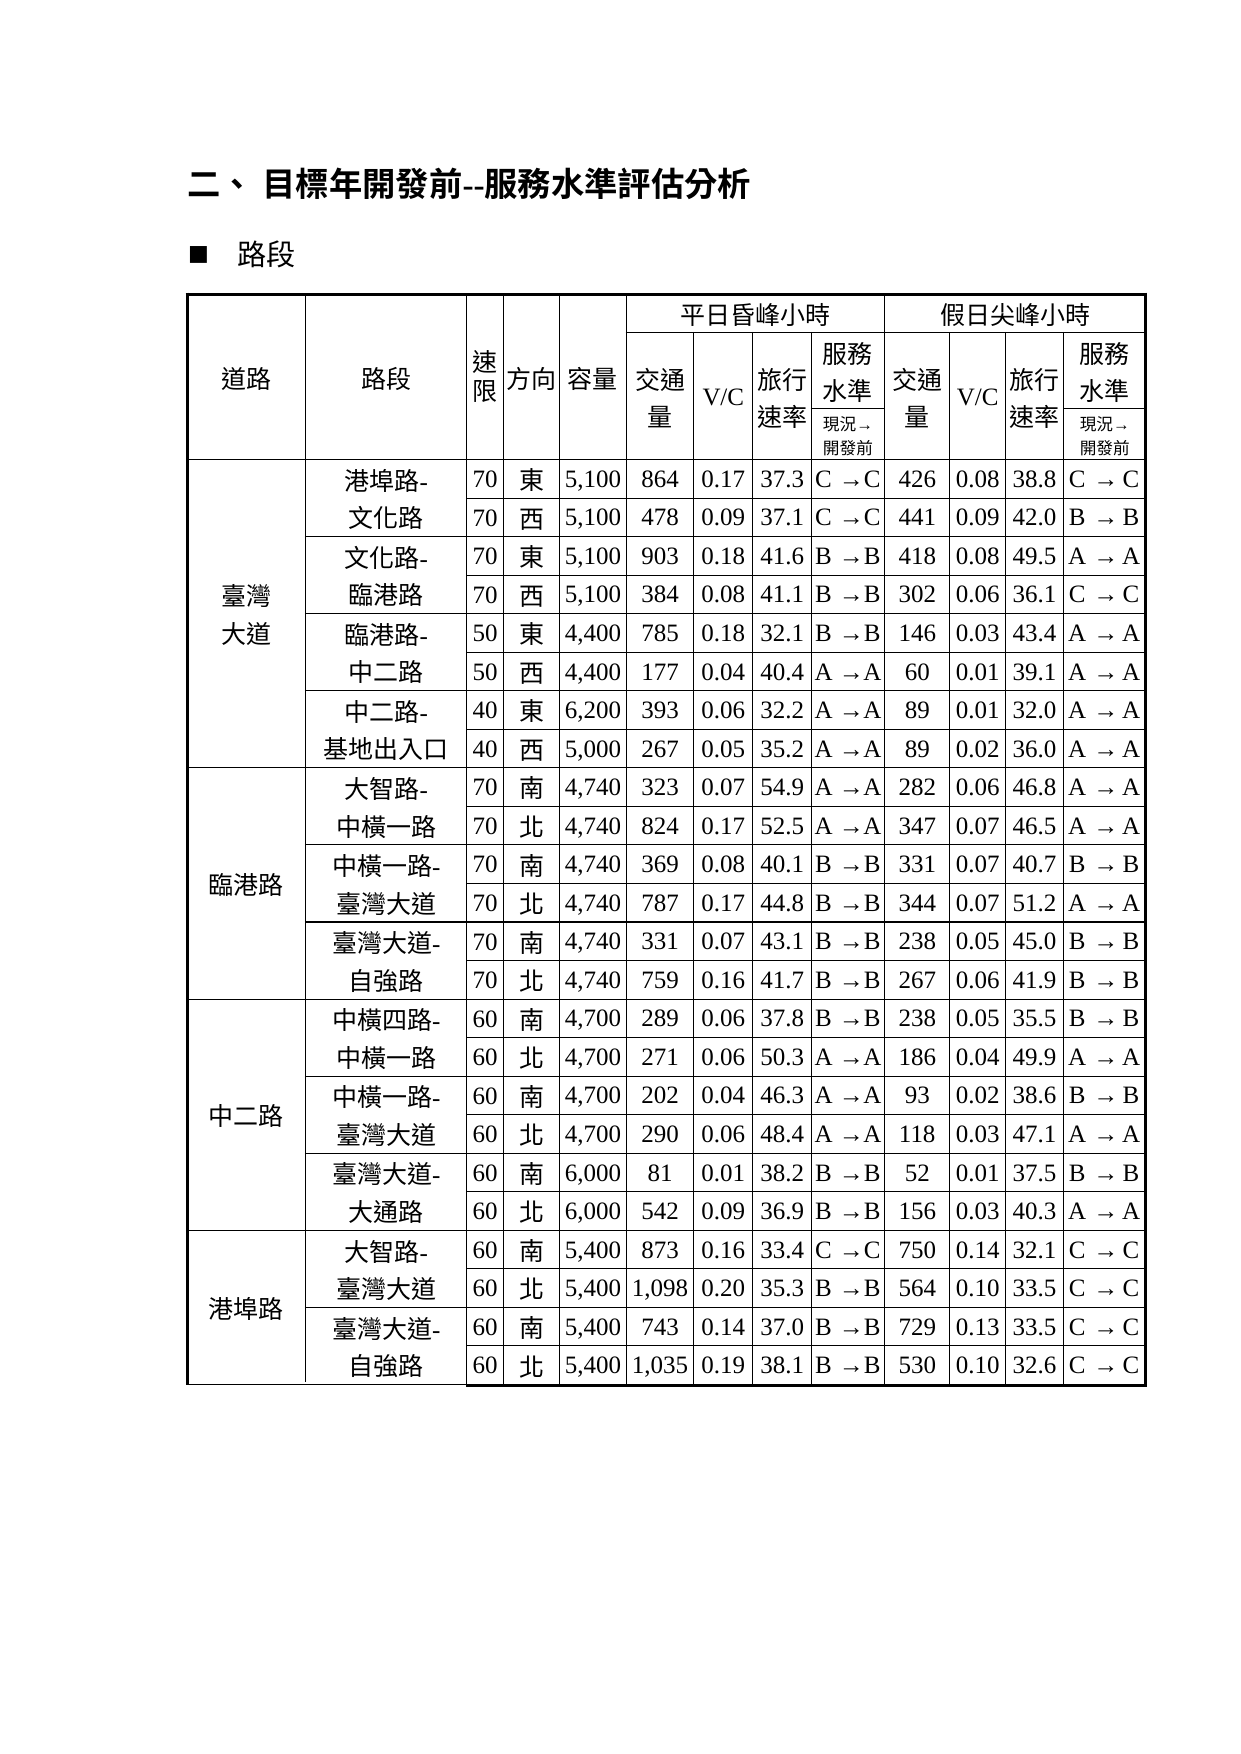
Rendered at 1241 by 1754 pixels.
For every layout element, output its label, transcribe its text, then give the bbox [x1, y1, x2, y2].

table_cell B [860, 1269, 884, 1307]
table_cell 臺灣大道- 自強路 [306, 923, 466, 998]
table_cell 50 [467, 653, 503, 690]
table_cell B [860, 884, 884, 921]
table_cell A [812, 1038, 836, 1076]
table_cell → [836, 923, 860, 960]
table_cell 38.2 [753, 1154, 811, 1191]
table_cell 北 [504, 1038, 559, 1076]
table_cell 1,098 [627, 1269, 693, 1307]
table_cell 60 [467, 1077, 503, 1114]
table_cell A [1064, 768, 1090, 806]
table_cell B [860, 923, 884, 960]
table_cell 60 [467, 1269, 503, 1307]
table_cell B [1064, 1077, 1090, 1114]
table_cell A [1116, 653, 1144, 690]
table_cell → [1090, 1115, 1116, 1153]
table_cell B [860, 845, 884, 883]
table_cell C [1116, 1308, 1144, 1345]
table_cell 146 [885, 614, 949, 652]
table_cell 交通量 [627, 333, 693, 459]
table_cell 70 [467, 923, 503, 960]
table_cell 4,740 [560, 884, 626, 921]
table_cell 6,200 [560, 691, 626, 729]
table_cell 70 [467, 884, 503, 921]
table_cell 41.1 [753, 576, 811, 613]
table_cell 323 [627, 768, 693, 806]
table_cell → [1090, 961, 1116, 998]
table_cell 東 [504, 460, 559, 497]
table_cell 0.07 [950, 807, 1005, 844]
table_cell 46.8 [1006, 768, 1063, 806]
table_cell 5,100 [560, 537, 626, 574]
table_cell 西 [504, 499, 559, 536]
table_cell 旅行 速率 [1006, 333, 1063, 459]
table_cell 4,740 [560, 923, 626, 960]
table_cell A [860, 768, 884, 806]
table_cell 33.5 [1006, 1269, 1063, 1307]
table_cell 49.5 [1006, 537, 1063, 574]
table_cell 0.14 [950, 1231, 1005, 1268]
table_cell 60 [885, 653, 949, 690]
table_cell 52 [885, 1154, 949, 1191]
table_cell B [812, 614, 836, 652]
table_cell A [1064, 691, 1090, 729]
table_cell B [1116, 1000, 1144, 1037]
table_cell 750 [885, 1231, 949, 1268]
table_cell 0.18 [694, 537, 752, 574]
table_cell B [1064, 845, 1090, 883]
table_cell 418 [885, 537, 949, 574]
table_cell B [1116, 1077, 1144, 1114]
table_cell 0.06 [694, 1000, 752, 1037]
table_cell A [812, 730, 836, 767]
table_cell B [860, 1154, 884, 1191]
table_cell 35.5 [1006, 1000, 1063, 1037]
table_cell 873 [627, 1231, 693, 1268]
table_cell 4,700 [560, 1115, 626, 1153]
table_cell 0.08 [694, 845, 752, 883]
table_cell B [860, 1192, 884, 1230]
table_cell 中二路- 基地出入口 [306, 691, 466, 767]
table_cell 0.02 [950, 1077, 1005, 1114]
table_cell 4,740 [560, 961, 626, 998]
table_cell A [1064, 807, 1090, 844]
table_cell → [1090, 768, 1116, 806]
table_cell 服務 水準 [812, 333, 884, 407]
table_cell 0.08 [950, 460, 1005, 497]
table_cell → [836, 1346, 860, 1384]
table_cell 37.3 [753, 460, 811, 497]
table_cell → [1090, 884, 1116, 921]
table_cell 60 [467, 1154, 503, 1191]
table_cell 32.0 [1006, 691, 1063, 729]
table_cell 臨港路- 中二路 [306, 614, 466, 690]
table_cell B [1064, 961, 1090, 998]
table_cell 中二路 [189, 1000, 305, 1230]
table_cell B [860, 1346, 884, 1384]
table_cell C [1064, 1346, 1090, 1384]
table_cell 0.01 [694, 1154, 752, 1191]
table_cell 60 [467, 1115, 503, 1153]
table_cell 0.09 [694, 499, 752, 536]
table_cell 238 [885, 1000, 949, 1037]
table_cell 現況→ 開發前 [1064, 409, 1144, 459]
table_cell 238 [885, 923, 949, 960]
table_cell 東 [504, 537, 559, 574]
table_cell A [860, 653, 884, 690]
table_cell V/C [950, 333, 1005, 459]
table_cell 北 [504, 1192, 559, 1230]
table_cell 70 [467, 576, 503, 613]
table_cell 70 [467, 537, 503, 574]
table_cell B [1116, 961, 1144, 998]
table_cell B [1064, 1154, 1090, 1191]
table_cell 729 [885, 1308, 949, 1345]
table_cell A [1116, 1038, 1144, 1076]
table_cell B [812, 537, 836, 574]
table_cell → [1090, 1308, 1116, 1345]
table_cell C [812, 1231, 836, 1268]
table_cell B [812, 923, 836, 960]
table_cell 4,700 [560, 1000, 626, 1037]
table_cell B [812, 884, 836, 921]
table_cell 0.09 [694, 1192, 752, 1230]
table_cell B [1064, 923, 1090, 960]
table_cell → [1090, 923, 1116, 960]
table_cell 271 [627, 1038, 693, 1076]
table_cell 35.2 [753, 730, 811, 767]
table_cell A [1064, 730, 1090, 767]
table_cell 743 [627, 1308, 693, 1345]
table_cell → [1090, 1077, 1116, 1114]
table_cell 4,400 [560, 653, 626, 690]
table_cell 大智路- 中橫一路 [306, 768, 466, 844]
table_cell 35.3 [753, 1269, 811, 1307]
table_cell 南 [504, 768, 559, 806]
table_cell 37.5 [1006, 1154, 1063, 1191]
table_cell A [1116, 730, 1144, 767]
table_cell 43.1 [753, 923, 811, 960]
table_cell 60 [467, 1231, 503, 1268]
table_cell → [1090, 614, 1116, 652]
table_cell 0.01 [950, 653, 1005, 690]
table_cell A [1116, 1192, 1144, 1230]
table_cell A [812, 1115, 836, 1153]
table_cell A [860, 1115, 884, 1153]
table_cell → [836, 691, 860, 729]
table_cell 45.0 [1006, 923, 1063, 960]
table_cell 564 [885, 1269, 949, 1307]
table_cell 南 [504, 845, 559, 883]
table_cell 中橫四路- 中橫一路 [306, 1000, 466, 1076]
table_cell 西 [504, 576, 559, 613]
table_cell 331 [885, 845, 949, 883]
table_cell → [836, 1115, 860, 1153]
table_cell → [836, 614, 860, 652]
table_cell 177 [627, 653, 693, 690]
table_cell 0.13 [950, 1308, 1005, 1345]
table_cell B [812, 845, 836, 883]
table_cell 北 [504, 1346, 559, 1384]
table_cell 0.04 [694, 1077, 752, 1114]
table_cell 4,740 [560, 768, 626, 806]
table_cell 40 [467, 691, 503, 729]
table_cell C [1116, 576, 1144, 613]
table_cell C [1064, 1269, 1090, 1307]
table_cell 0.10 [950, 1269, 1005, 1307]
table_cell 785 [627, 614, 693, 652]
table_cell → [836, 1192, 860, 1230]
table_cell → [1090, 1154, 1116, 1191]
table_cell 32.1 [1006, 1231, 1063, 1268]
list 目標年開發前--服務水準評估分析 [187, 158, 1053, 206]
table_cell → [836, 653, 860, 690]
table_cell 54.9 [753, 768, 811, 806]
table_cell 43.4 [1006, 614, 1063, 652]
table_cell → [1090, 537, 1116, 574]
table_cell 5,100 [560, 460, 626, 497]
table_cell → [836, 1000, 860, 1037]
table_cell A [1116, 1115, 1144, 1153]
table_cell A [1116, 884, 1144, 921]
table_cell 156 [885, 1192, 949, 1230]
table_cell 60 [467, 1000, 503, 1037]
table_cell 41.6 [753, 537, 811, 574]
table_cell 港埠路 [189, 1231, 305, 1384]
table_cell 中橫一路- 臺灣大道 [306, 1077, 466, 1153]
table_cell A [1064, 884, 1090, 921]
table_cell 70 [467, 961, 503, 998]
table_header 容量 [560, 296, 626, 459]
table_cell 0.06 [950, 576, 1005, 613]
table_cell 0.07 [950, 884, 1005, 921]
table_cell → [1090, 1346, 1116, 1384]
table_cell 202 [627, 1077, 693, 1114]
table_cell C [1064, 576, 1090, 613]
table_cell 70 [467, 768, 503, 806]
table_cell 0.19 [694, 1346, 752, 1384]
table_cell 4,400 [560, 614, 626, 652]
table_cell 0.06 [694, 691, 752, 729]
table_cell 0.06 [694, 1038, 752, 1076]
table_cell 267 [885, 961, 949, 998]
table_cell 81 [627, 1154, 693, 1191]
table_cell B [812, 1154, 836, 1191]
table_cell 0.17 [694, 807, 752, 844]
table_cell C [1116, 1269, 1144, 1307]
table_cell 52.5 [753, 807, 811, 844]
table_cell 北 [504, 884, 559, 921]
table_cell A [1064, 1192, 1090, 1230]
table_cell A [1116, 537, 1144, 574]
table_cell 70 [467, 499, 503, 536]
table_cell 33.4 [753, 1231, 811, 1268]
table_cell 267 [627, 730, 693, 767]
table_cell B [812, 961, 836, 998]
table_cell 0.06 [694, 1115, 752, 1153]
table_cell 0.01 [950, 1154, 1005, 1191]
table_cell B [860, 961, 884, 998]
table_cell → [836, 1038, 860, 1076]
table_cell 50.3 [753, 1038, 811, 1076]
table_cell C [1116, 460, 1144, 497]
table_cell 東 [504, 614, 559, 652]
table_cell → [836, 1269, 860, 1307]
table_cell 36.0 [1006, 730, 1063, 767]
table_header 路段 [306, 296, 466, 459]
table_cell B [1064, 1000, 1090, 1037]
table_cell 4,740 [560, 845, 626, 883]
table_cell 0.05 [950, 923, 1005, 960]
table_cell 49.9 [1006, 1038, 1063, 1076]
table_cell 118 [885, 1115, 949, 1153]
table_cell A [860, 807, 884, 844]
table_cell 東 [504, 691, 559, 729]
table_cell 4,700 [560, 1038, 626, 1076]
table_cell A [1064, 653, 1090, 690]
table_cell 旅行 速率 [753, 333, 811, 459]
table_cell 南 [504, 923, 559, 960]
table_cell 0.03 [950, 1192, 1005, 1230]
table_header 道路 [189, 296, 305, 459]
table_cell 40.3 [1006, 1192, 1063, 1230]
table_cell 864 [627, 460, 693, 497]
table_cell → [836, 768, 860, 806]
table_cell B [812, 1192, 836, 1230]
table_cell 38.8 [1006, 460, 1063, 497]
table_cell 32.2 [753, 691, 811, 729]
table_cell C [1116, 1231, 1144, 1268]
table_cell C [860, 1231, 884, 1268]
table_cell C [1064, 1231, 1090, 1268]
table_cell 0.08 [694, 576, 752, 613]
table_cell 6,000 [560, 1154, 626, 1191]
table_cell A [1116, 807, 1144, 844]
table_cell 38.6 [1006, 1077, 1063, 1114]
table_cell A [860, 691, 884, 729]
table_cell 37.8 [753, 1000, 811, 1037]
table_cell 0.16 [694, 961, 752, 998]
table_cell 44.8 [753, 884, 811, 921]
table_cell 港埠路- 文化路 [306, 460, 466, 536]
table_cell 0.09 [950, 499, 1005, 536]
table_cell → [836, 576, 860, 613]
table_cell 36.9 [753, 1192, 811, 1230]
table_cell B [1116, 1154, 1144, 1191]
table_cell 46.3 [753, 1077, 811, 1114]
table_cell 大智路- 臺灣大道 [306, 1231, 466, 1307]
table_cell 1,035 [627, 1346, 693, 1384]
table_cell 39.1 [1006, 653, 1063, 690]
table_cell C [812, 499, 836, 536]
table_cell 41.7 [753, 961, 811, 998]
table_cell 0.06 [950, 768, 1005, 806]
table_cell C [1116, 1346, 1144, 1384]
table_cell 40.1 [753, 845, 811, 883]
table_cell 42.0 [1006, 499, 1063, 536]
table_cell 0.04 [950, 1038, 1005, 1076]
table_cell → [1090, 1000, 1116, 1037]
table_cell A [1064, 537, 1090, 574]
table_cell 50 [467, 614, 503, 652]
table_cell A [1064, 1115, 1090, 1153]
table_cell 0.16 [694, 1231, 752, 1268]
table_cell 530 [885, 1346, 949, 1384]
table_cell 186 [885, 1038, 949, 1076]
table_cell 5,000 [560, 730, 626, 767]
table_cell 西 [504, 653, 559, 690]
table_cell A [1064, 614, 1090, 652]
table_cell 南 [504, 1154, 559, 1191]
table_cell 北 [504, 1269, 559, 1307]
table_cell → [1090, 499, 1116, 536]
table_cell 290 [627, 1115, 693, 1153]
table_cell A [860, 1038, 884, 1076]
table_cell 40.4 [753, 653, 811, 690]
table_cell 0.06 [950, 961, 1005, 998]
table_cell 51.2 [1006, 884, 1063, 921]
table_cell 0.05 [694, 730, 752, 767]
table_header 假日尖峰小時 [885, 296, 1144, 332]
table_cell B [812, 1269, 836, 1307]
table_cell 0.10 [950, 1346, 1005, 1384]
table_cell 5,100 [560, 576, 626, 613]
table_cell 0.17 [694, 884, 752, 921]
table_cell 60 [467, 1346, 503, 1384]
table_cell 0.07 [950, 845, 1005, 883]
table_cell → [1090, 460, 1116, 497]
table_cell 0.20 [694, 1269, 752, 1307]
table_cell → [1090, 730, 1116, 767]
table_cell 中橫一路- 臺灣大道 [306, 845, 466, 921]
table_cell 33.5 [1006, 1308, 1063, 1345]
table_cell 南 [504, 1231, 559, 1268]
table_cell A [812, 691, 836, 729]
table_cell 70 [467, 807, 503, 844]
table_cell 0.04 [694, 653, 752, 690]
table_cell → [836, 1077, 860, 1114]
table_cell 5,100 [560, 499, 626, 536]
table_cell 文化路- 臨港路 [306, 537, 466, 613]
table_cell B [812, 576, 836, 613]
table_cell 37.0 [753, 1308, 811, 1345]
table_header 平日昏峰小時 [627, 296, 884, 332]
table_cell B [860, 614, 884, 652]
table_cell 40.7 [1006, 845, 1063, 883]
table_cell 臺灣大道- 自強路 [305, 1308, 466, 1384]
table_cell A [860, 730, 884, 767]
table_cell 70 [467, 460, 503, 497]
table_cell 40 [467, 730, 503, 767]
table_cell B [860, 1000, 884, 1037]
table_cell B [1064, 499, 1090, 536]
table_cell A [1116, 768, 1144, 806]
table_cell → [836, 845, 860, 883]
table_cell 344 [885, 884, 949, 921]
table_cell 4,740 [560, 807, 626, 844]
table_cell 41.9 [1006, 961, 1063, 998]
table_cell 北 [504, 1115, 559, 1153]
table_cell 331 [627, 923, 693, 960]
table_cell C [860, 460, 884, 497]
table_cell A [1116, 691, 1144, 729]
table_cell 南 [504, 1308, 559, 1345]
table_cell 37.1 [753, 499, 811, 536]
table_cell 0.05 [950, 1000, 1005, 1037]
table_cell 89 [885, 691, 949, 729]
table_cell 0.17 [694, 460, 752, 497]
table_cell → [1090, 1192, 1116, 1230]
table_cell 西 [504, 730, 559, 767]
table_cell → [1090, 1269, 1116, 1307]
table_cell 89 [885, 730, 949, 767]
table_cell → [1090, 807, 1116, 844]
table_cell B [1116, 499, 1144, 536]
table_cell 441 [885, 499, 949, 536]
table_cell 0.07 [694, 923, 752, 960]
table_cell 0.18 [694, 614, 752, 652]
table_cell → [1090, 1038, 1116, 1076]
table_cell B [860, 1308, 884, 1345]
table_cell → [836, 884, 860, 921]
table_cell 0.07 [694, 768, 752, 806]
table_cell 542 [627, 1192, 693, 1230]
list 路段 [187, 231, 1053, 274]
table_cell B [1116, 923, 1144, 960]
table_cell 347 [885, 807, 949, 844]
table_cell → [836, 1231, 860, 1268]
table_cell B [860, 576, 884, 613]
table_cell 0.01 [950, 691, 1005, 729]
table_cell A [812, 768, 836, 806]
table_cell → [1090, 691, 1116, 729]
table_cell 824 [627, 807, 693, 844]
table_cell 93 [885, 1077, 949, 1114]
table_cell A [1116, 614, 1144, 652]
table_cell 5,400 [560, 1308, 626, 1345]
table_cell 787 [627, 884, 693, 921]
table_cell 5,400 [560, 1231, 626, 1268]
table_cell 臺灣大道- 大通路 [306, 1154, 466, 1230]
table_cell 369 [627, 845, 693, 883]
table_cell A [812, 807, 836, 844]
table_cell 0.03 [950, 614, 1005, 652]
table_cell A [812, 653, 836, 690]
table_cell 60 [467, 1192, 503, 1230]
table_cell 478 [627, 499, 693, 536]
table_cell 臺灣 大道 [189, 460, 305, 767]
table_header 速限 [467, 296, 503, 459]
table_cell 現況→ 開發前 [812, 409, 884, 459]
table_cell 282 [885, 768, 949, 806]
table_cell → [836, 499, 860, 536]
table_cell → [836, 460, 860, 497]
table_cell 36.1 [1006, 576, 1063, 613]
table_cell 0.14 [694, 1308, 752, 1345]
table_cell → [836, 1308, 860, 1345]
table_cell → [1090, 576, 1116, 613]
table_cell 服務 水準 [1064, 333, 1144, 407]
table_cell 南 [504, 1000, 559, 1037]
table_cell → [836, 1154, 860, 1191]
table_cell 384 [627, 576, 693, 613]
table_cell C [860, 499, 884, 536]
table_cell → [1090, 845, 1116, 883]
table_cell A [860, 1077, 884, 1114]
table_cell 0.08 [950, 537, 1005, 574]
table_cell → [836, 730, 860, 767]
table_cell 5,400 [560, 1346, 626, 1384]
table_cell B [812, 1346, 836, 1384]
table_header 方向 [504, 296, 559, 459]
table_cell 302 [885, 576, 949, 613]
table_cell 60 [467, 1308, 503, 1345]
table_cell 5,400 [560, 1269, 626, 1307]
table_cell A [812, 1077, 836, 1114]
table_cell 北 [504, 961, 559, 998]
table_cell 6,000 [560, 1192, 626, 1230]
table_cell C [1064, 1308, 1090, 1345]
table_cell 903 [627, 537, 693, 574]
table_cell C [1064, 460, 1090, 497]
table_cell → [836, 537, 860, 574]
table_cell 0.02 [950, 730, 1005, 767]
table_cell → [1090, 653, 1116, 690]
table_cell 393 [627, 691, 693, 729]
table_cell 臨港路 [189, 768, 305, 998]
table_cell 46.5 [1006, 807, 1063, 844]
table_cell → [1090, 1231, 1116, 1268]
table_cell 4,700 [560, 1077, 626, 1114]
table_cell B [1116, 845, 1144, 883]
table_cell 南 [504, 1077, 559, 1114]
table_cell C [812, 460, 836, 497]
table_cell 交通 量 [885, 333, 949, 459]
table_cell 32.1 [753, 614, 811, 652]
table_cell V/C [694, 333, 752, 459]
table_cell A [1064, 1038, 1090, 1076]
table_cell → [836, 807, 860, 844]
table_cell 32.6 [1006, 1346, 1063, 1384]
table_cell B [860, 537, 884, 574]
table_cell → [836, 961, 860, 998]
table_cell 0.03 [950, 1115, 1005, 1153]
table_cell 48.4 [753, 1115, 811, 1153]
table_cell 60 [467, 1038, 503, 1076]
table_cell 47.1 [1006, 1115, 1063, 1153]
table_cell 70 [467, 845, 503, 883]
table_cell 38.1 [753, 1346, 811, 1384]
table_cell 289 [627, 1000, 693, 1037]
table_cell B [812, 1000, 836, 1037]
table_cell B [812, 1308, 836, 1345]
table_cell 北 [504, 807, 559, 844]
table_cell 759 [627, 961, 693, 998]
table_cell 426 [885, 460, 949, 497]
